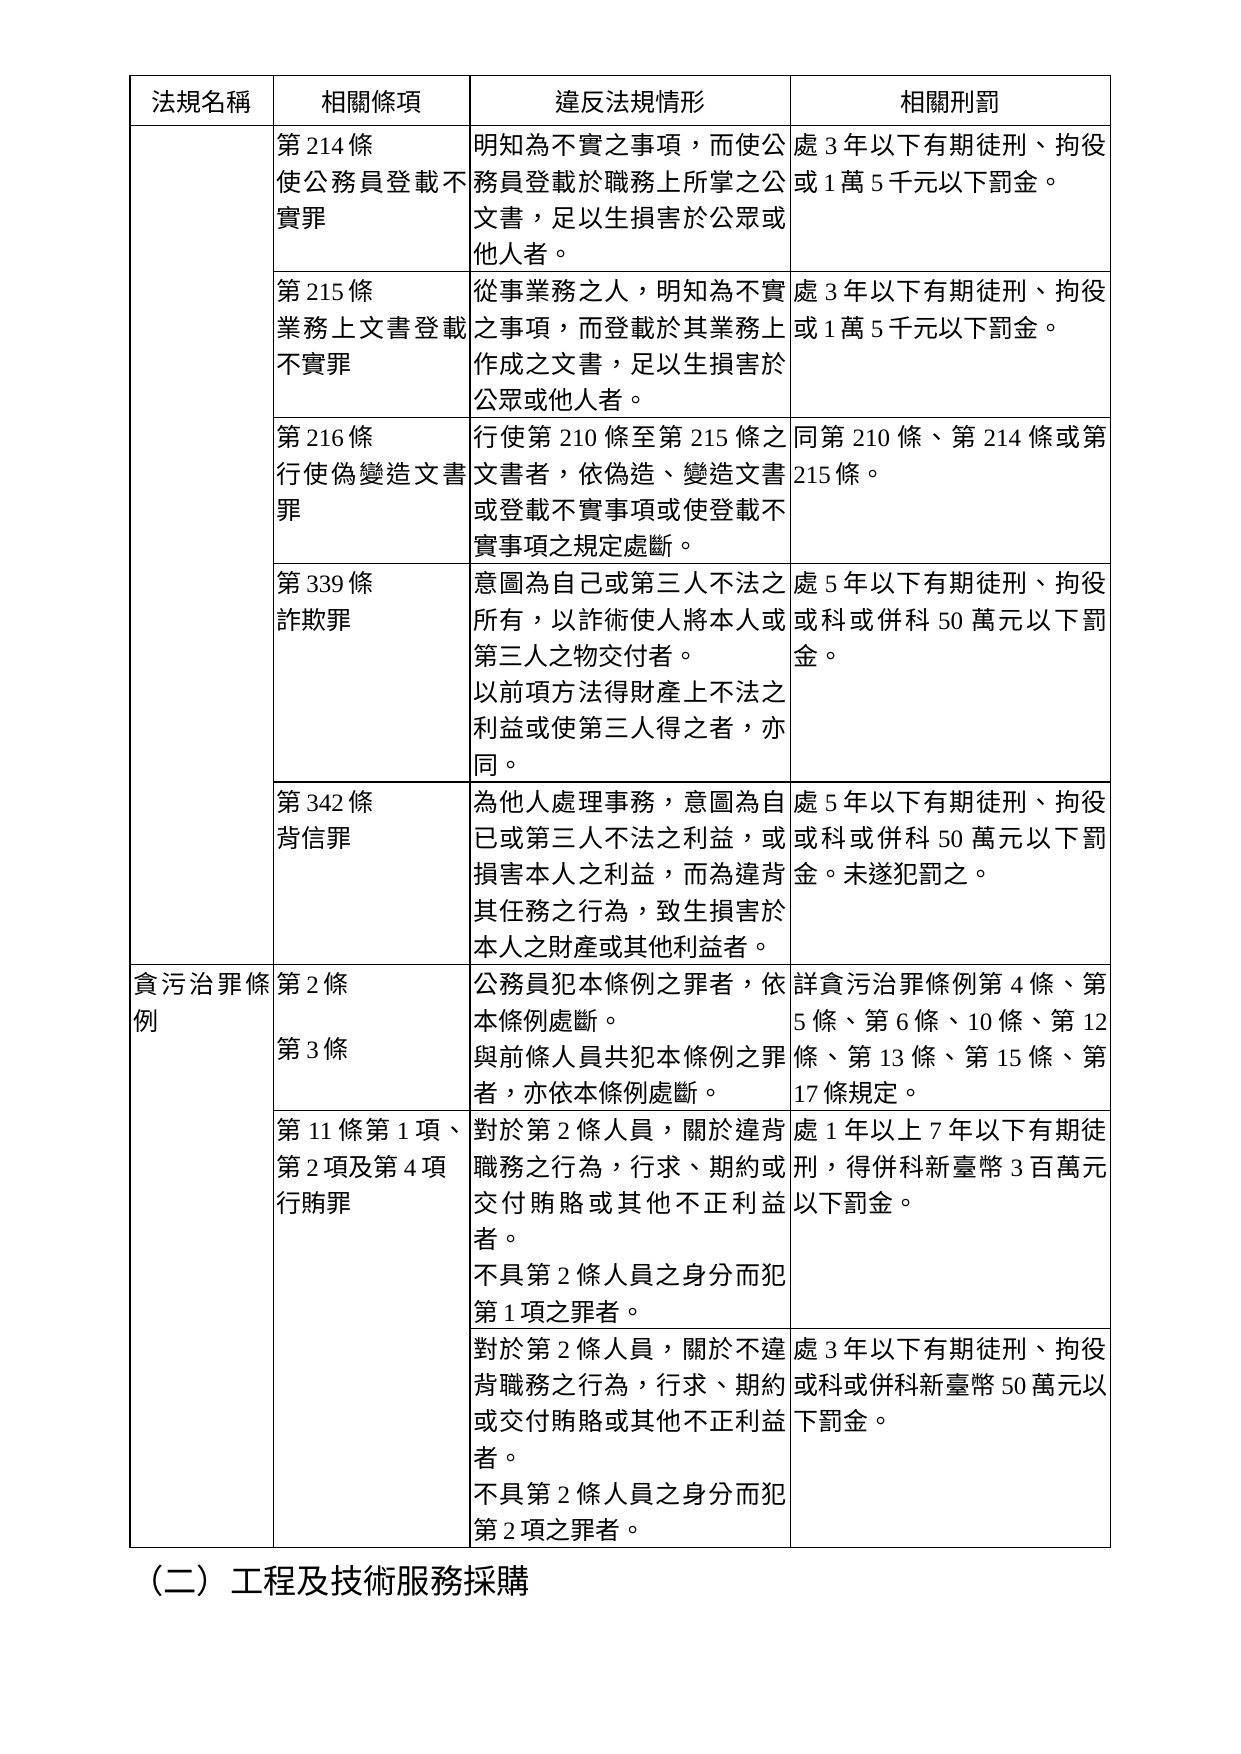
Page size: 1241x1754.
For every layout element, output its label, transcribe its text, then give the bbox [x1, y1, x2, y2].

table_cell [131, 126, 273, 964]
table_cell 行使第210條至第215條之文書者，依偽造、變造文書或登載不實事項或使登載不實事項之規定處斷。 [471, 418, 790, 563]
table_header 違反法規情形 [471, 76, 790, 125]
table_cell 意圖為自己或第三人不法之所有，以詐術使人將本人或第三人之物交付者。 以前項方法得財產上不法之利益或使第三人得之者，亦同。 [471, 564, 790, 781]
table_cell 為他人處理事務，意圖為自已或第三人不法之利益，或損害本人之利益，而為違背其任務之行為，致生損害於本人之財產或其他利益者。 [471, 783, 790, 964]
table_cell 同第210條、第214條或第215條。 [791, 418, 1110, 563]
table_header 法規名稱 [131, 76, 273, 125]
table_cell 貪污治罪條例 [131, 965, 273, 1547]
table_cell 第216條 行使偽變造文書罪 [274, 418, 469, 563]
table_cell 詳貪污治罪條例第4條、第5條、第6條、10條、第12條、第13條、第15條、第17條規定。 [791, 965, 1110, 1110]
table_cell 處3年以下有期徒刑、拘役或1萬5千元以下罰金。 [791, 126, 1110, 271]
table_cell 處5年以下有期徒刑、拘役或科或併科50萬元以下罰金。 [791, 564, 1110, 781]
table_cell 第342條 背信罪 [274, 783, 469, 964]
table_header 相關刑罰 [791, 76, 1110, 125]
table_cell 第11條第1項、第2項及第4項 行賄罪 [274, 1111, 469, 1547]
table_cell 第339條 詐欺罪 [274, 564, 469, 781]
table_cell 對於第2條人員，關於不違背職務之行為，行求、期約或交付賄賂或其他不正利益者。 不具第2條人員之身分而犯第2項之罪者。 [471, 1329, 790, 1547]
table_cell 明知為不實之事項，而使公務員登載於職務上所掌之公文書，足以生損害於公眾或他人者。 [471, 126, 790, 271]
table_cell 第215條 業務上文書登載不實罪 [274, 272, 469, 417]
table_cell 處5年以下有期徒刑、拘役或科或併科50萬元以下罰金。未遂犯罰之。 [791, 783, 1110, 964]
text （二）工程及技術服務採購 [130, 1548, 1110, 1605]
table_cell 第214條 使公務員登載不實罪 [274, 126, 469, 271]
table_cell 處1年以上7年以下有期徒刑，得併科新臺幣3百萬元以下罰金。 [791, 1111, 1110, 1328]
table_cell 對於第2條人員，關於違背職務之行為，行求、期約或交付賄賂或其他不正利益者。 不具第2條人員之身分而犯第1項之罪者。 [471, 1111, 790, 1328]
table_cell 處3年以下有期徒刑、拘役或1萬5千元以下罰金。 [791, 272, 1110, 417]
table_cell 公務員犯本條例之罪者，依本條例處斷。 與前條人員共犯本條例之罪者，亦依本條例處斷。 [471, 965, 790, 1110]
table_cell 處3年以下有期徒刑、拘役或科或併科新臺幣50萬元以下罰金。 [791, 1329, 1110, 1547]
table_cell 從事業務之人，明知為不實之事項，而登載於其業務上作成之文書，足以生損害於公眾或他人者。 [471, 272, 790, 417]
table_header 相關條項 [274, 76, 469, 125]
table_cell 第2條 第3條 [274, 965, 469, 1110]
